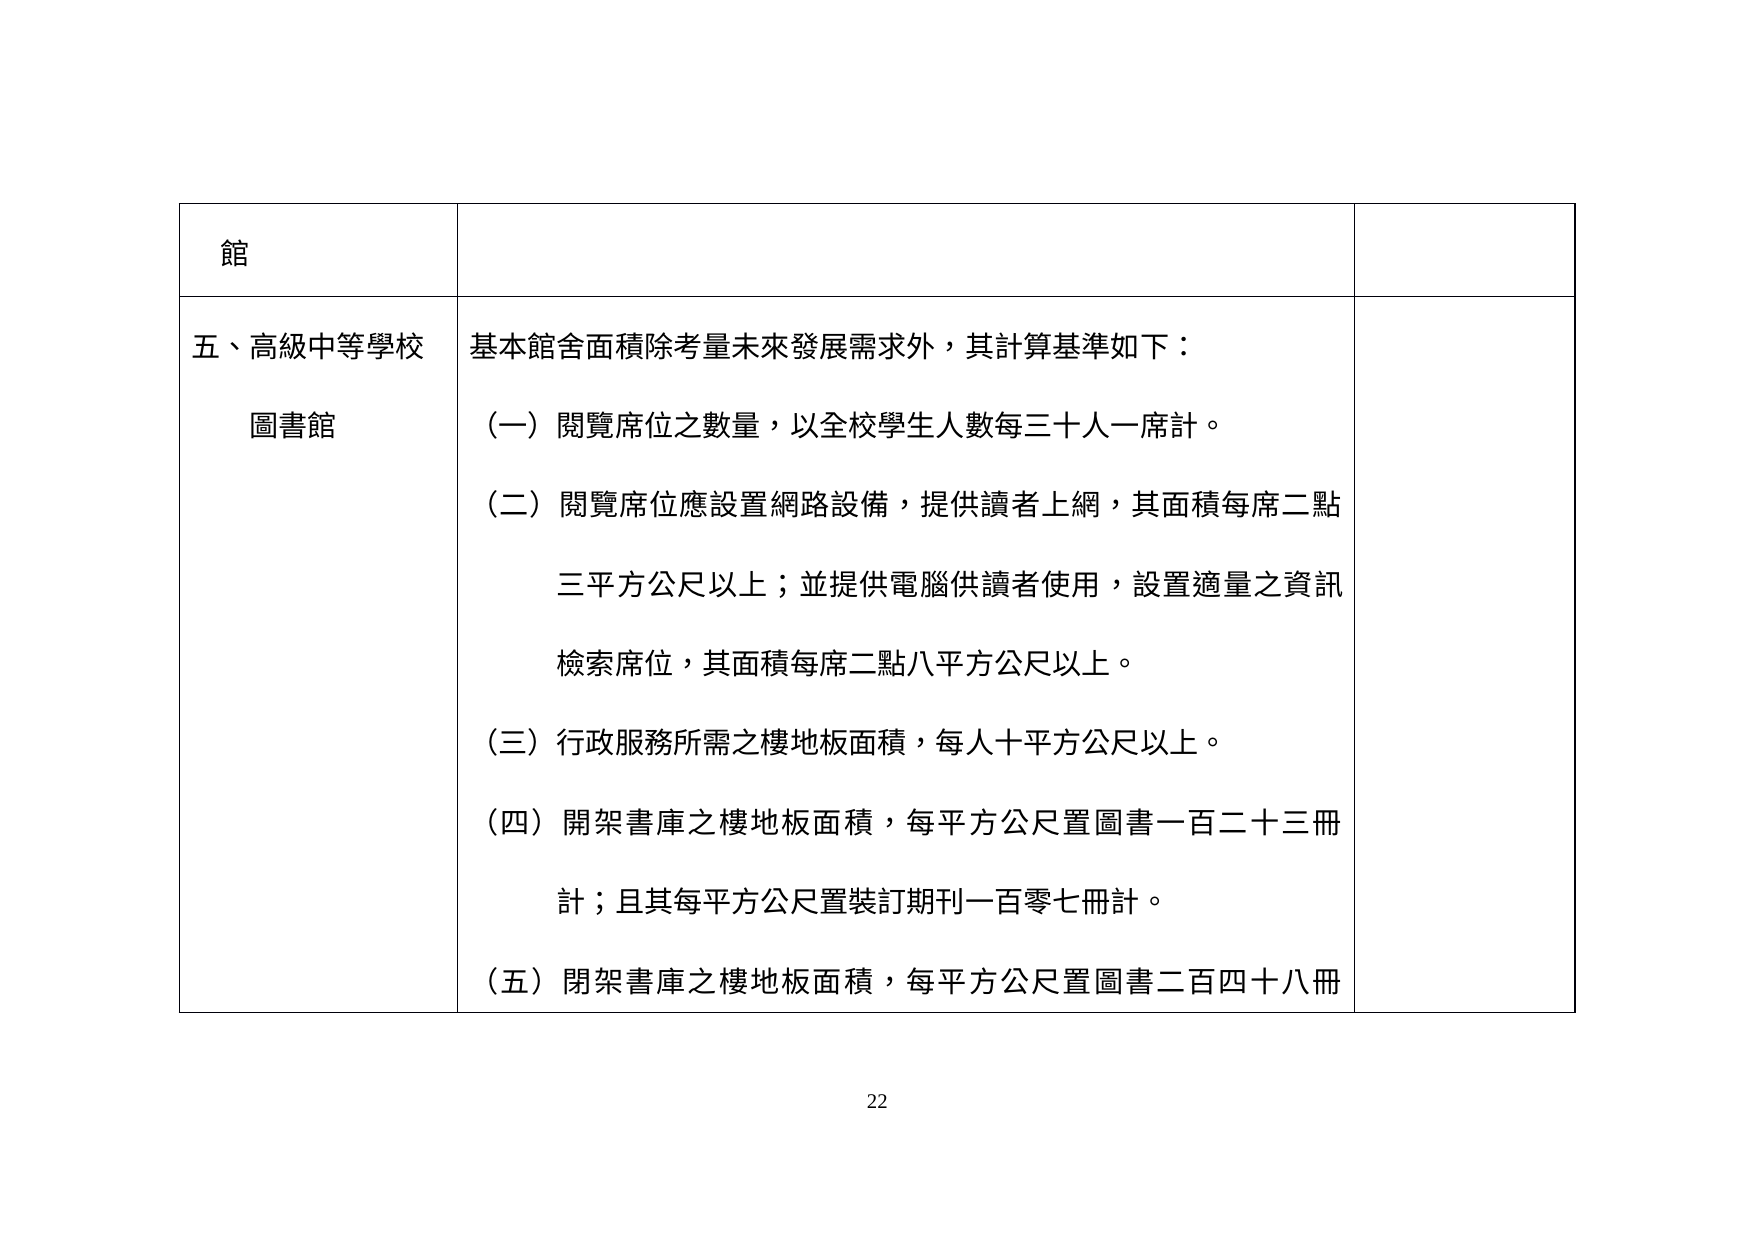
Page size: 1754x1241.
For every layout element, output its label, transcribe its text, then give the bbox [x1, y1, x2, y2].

table_cell [1355, 297, 1574, 1012]
table_cell 基本館舍面積除考量未來發展需求外，其計算基準如下： （一）閱覽席位之數量，以全校學生人數每三十人一席計。 （二）閱覽席位應設置網路設備，提供讀者上網，其面積每席二點三平方公尺以上；並提供電腦供讀者使用，設置適量之資訊檢索席位，其面積每席二點八平方公尺以上。 （三）行政服務所需之樓地板面積，每人十平方公尺以上。 （四）開架書庫之樓地板面積，每平方公尺置圖書一百二十三冊計；且其每平方公尺置裝訂期刊一百零七冊計。 （五）閉架書庫之樓地板面積，每平方公尺置圖書二百四十八冊 [458, 297, 1354, 1012]
table_cell 五、高級中等學校圖書館 [180, 297, 457, 1012]
table_cell 館 [180, 204, 457, 296]
table_cell [458, 204, 1354, 296]
table_cell [1355, 204, 1574, 296]
